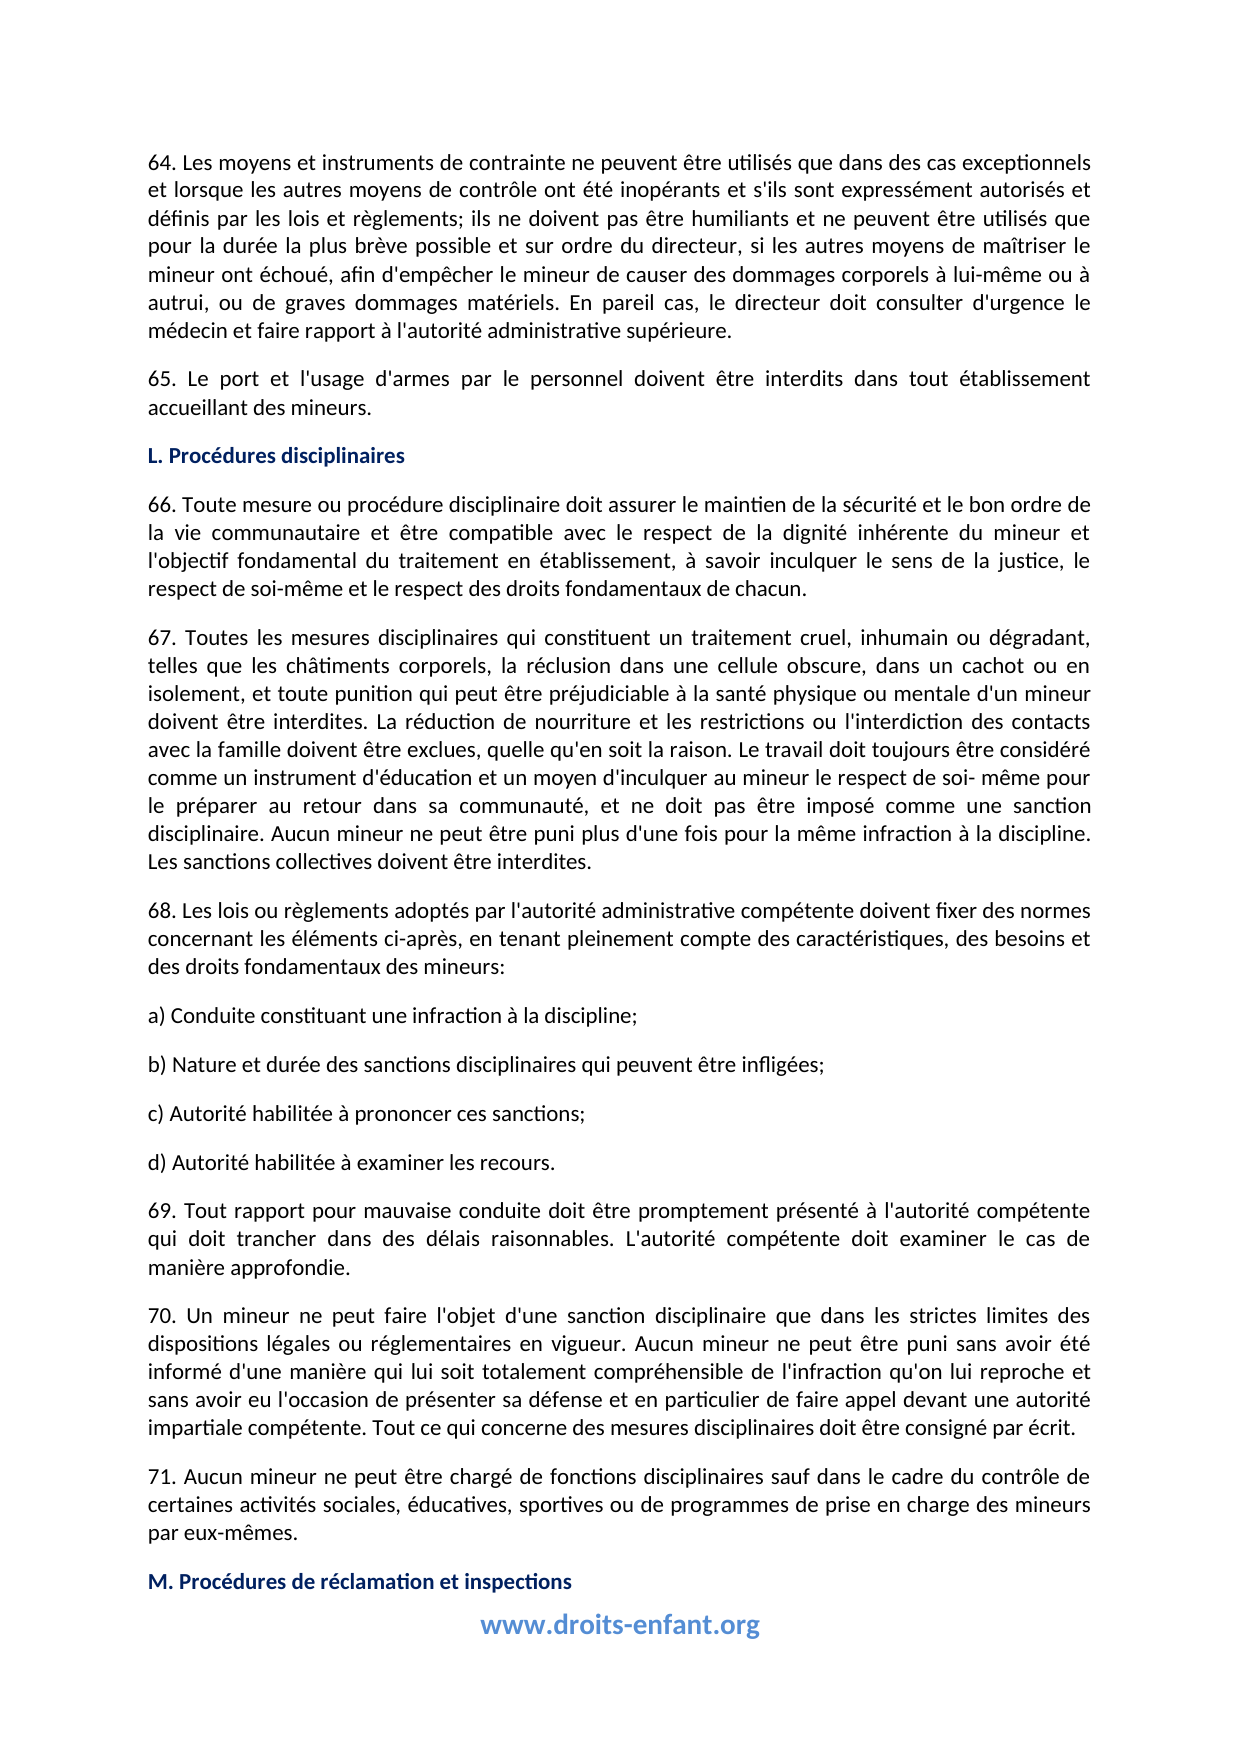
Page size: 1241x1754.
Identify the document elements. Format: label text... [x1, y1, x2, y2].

text d) Autorité habilitée à examiner les recours. [148, 1148, 1093, 1176]
text c) Autorité habilitée à prononcer ces sanctions; [148, 1099, 1093, 1127]
text 68. Les lois ou règlements adoptés par l'autorité administrative compétente doivent fixer des normes concernant les éléments ci-après, en tenant pleinement compte des caractéristiques, des besoins et des droits fondamentaux des mineurs: [148, 896, 1093, 980]
text 64. Les moyens et instruments de contrainte ne peuvent être utilisés que dans des cas exceptionnels et lorsque les autres moyens de contrôle ont été inopérants et s'ils sont expressément autorisés et définis par les lois et règlements; ils ne doivent pas être humiliants et ne peuvent être utilisés que pour la durée la plus brève possible et sur ordre du directeur, si les autres moyens de maîtriser le mineur ont échoué, afin d'empêcher le mineur de causer des dommages corporels à lui-même ou à autrui, ou de graves dommages matériels. En pareil cas, le directeur doit consulter d'urgence le médecin et faire rapport à l'autorité administrative supérieure. [148, 148, 1093, 344]
text 67. Toutes les mesures disciplinaires qui constituent un traitement cruel, inhumain ou dégradant, telles que les châtiments corporels, la réclusion dans une cellule obscure, dans un cachot ou en isolement, et toute punition qui peut être préjudiciable à la santé physique ou mentale d'un mineur doivent être interdites. La réduction de nourriture et les restrictions ou l'interdiction des contacts avec la famille doivent être exclues, quelle qu'en soit la raison. Le travail doit toujours être considéré comme un instrument d'éducation et un moyen d'inculquer au mineur le respect de soi- même pour le préparer au retour dans sa communauté, et ne doit pas être imposé comme une sanction disciplinaire. Aucun mineur ne peut être puni plus d'une fois pour la même infraction à la discipline. Les sanctions collectives doivent être interdites. [148, 623, 1093, 875]
text a) Conduite constituant une infraction à la discipline; [148, 1001, 1093, 1029]
text 71. Aucun mineur ne peut être chargé de fonctions disciplinaires sauf dans le cadre du contrôle de certaines activités sociales, éducatives, sportives ou de programmes de prise en charge des mineurs par eux-mêmes. [148, 1462, 1093, 1546]
text 70. Un mineur ne peut faire l'objet d'une sanction disciplinaire que dans les strictes limites des dispositions légales ou réglementaires en vigueur. Aucun mineur ne peut être puni sans avoir été informé d'une manière qui lui soit totalement compréhensible de l'infraction qu'on lui reproche et sans avoir eu l'occasion de présenter sa défense et en particulier de faire appel devant une autorité impartiale compétente. Tout ce qui concerne des mesures disciplinaires doit être consigné par écrit. [148, 1301, 1093, 1442]
text 66. Toute mesure ou procédure disciplinaire doit assurer le maintien de la sécurité et le bon ordre de la vie communautaire et être compatible avec le respect de la dignité inhérente du mineur et l'objectif fondamental du traitement en établissement, à savoir inculquer le sens de la justice, le respect de soi-même et le respect des droits fondamentaux de chacun. [148, 490, 1093, 602]
text L. Procédures disciplinaires [148, 441, 1093, 469]
text 69. Tout rapport pour mauvaise conduite doit être promptement présenté à l'autorité compétente qui doit trancher dans des délais raisonnables. L'autorité compétente doit examiner le cas de manière approfondie. [148, 1197, 1093, 1281]
text b) Nature et durée des sanctions disciplinaires qui peuvent être infligées; [148, 1050, 1093, 1078]
text 65. Le port et l'usage d'armes par le personnel doivent être interdits dans tout établissement accueillant des mineurs. [148, 364, 1093, 421]
text M. Procédures de réclamation et inspections [148, 1567, 1093, 1595]
